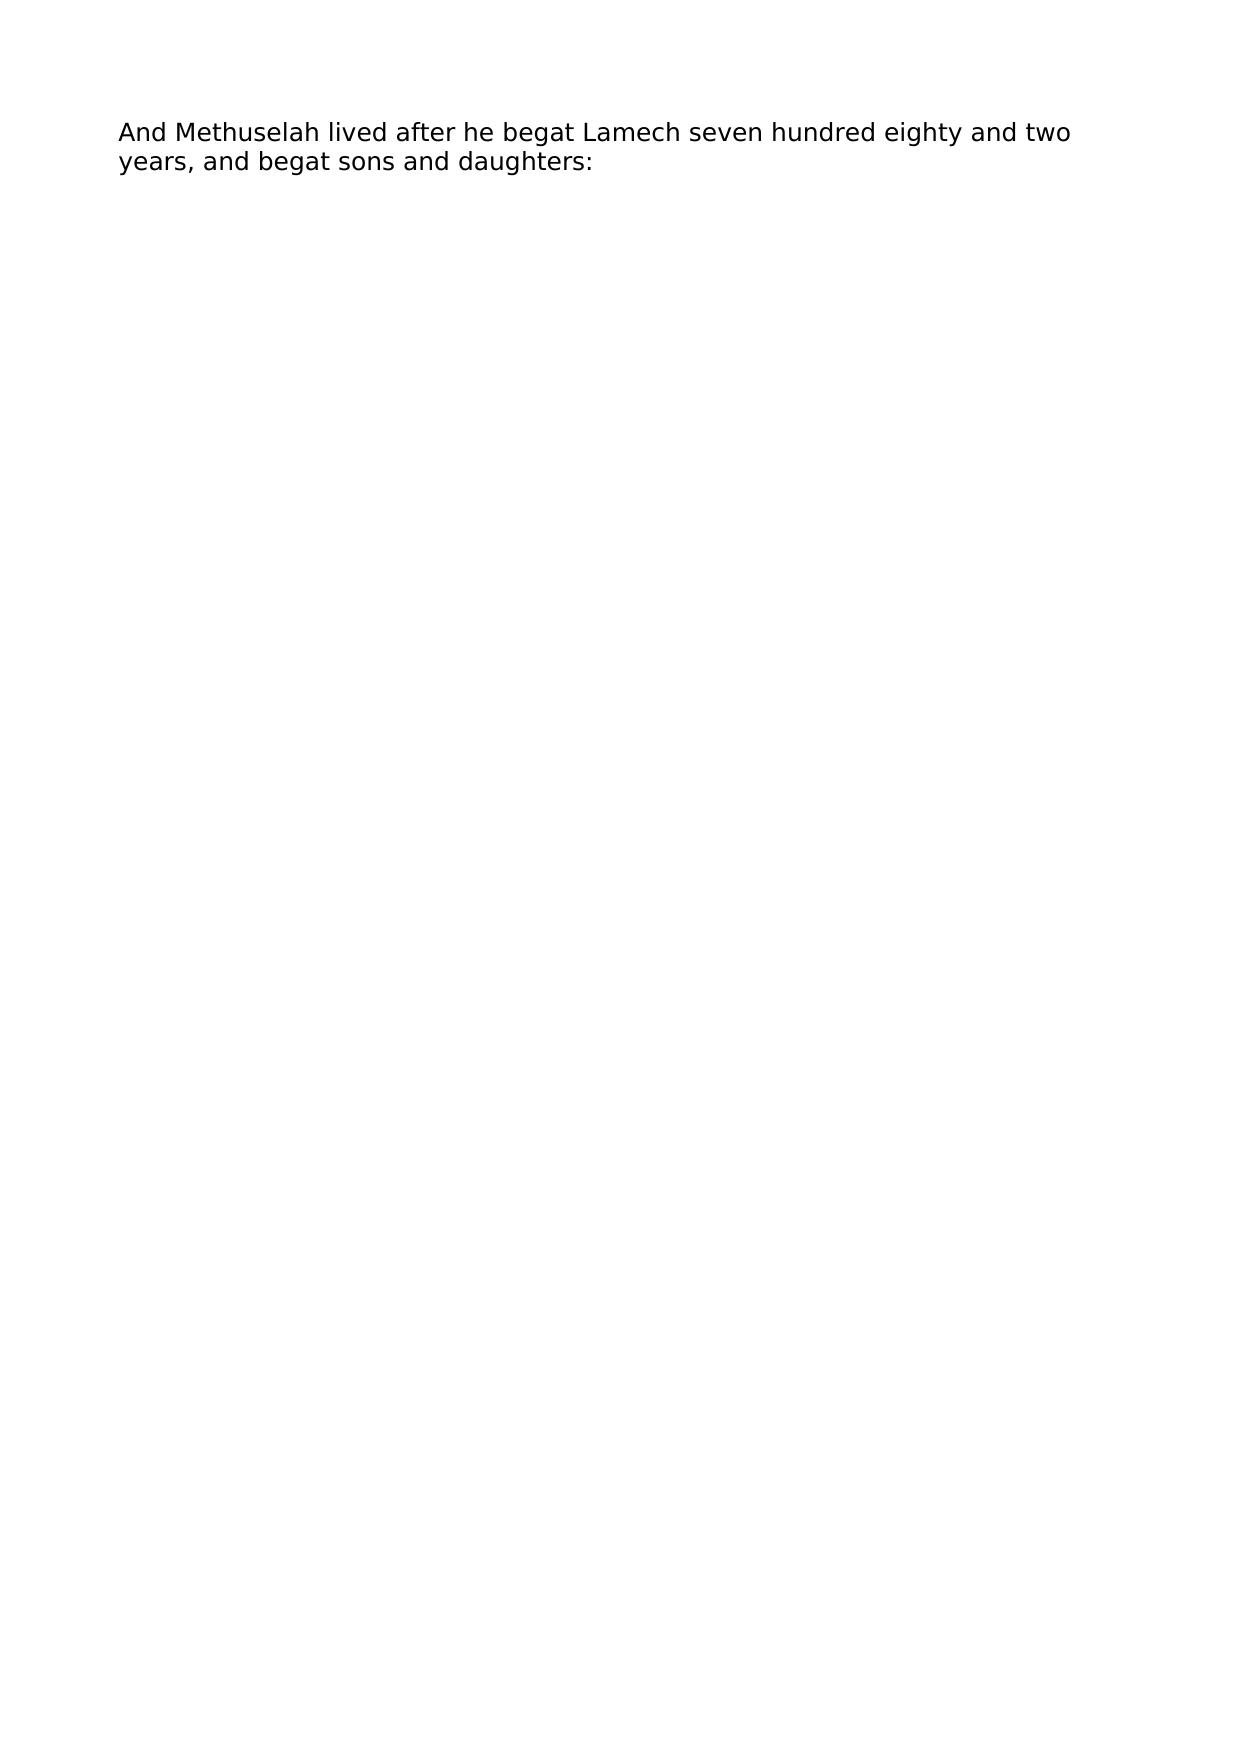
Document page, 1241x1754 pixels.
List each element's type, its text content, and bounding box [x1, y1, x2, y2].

text And Methuselah lived after he begat Lamech seven hundred eighty and two years, and begat sons and daughters: [118, 118, 1122, 176]
